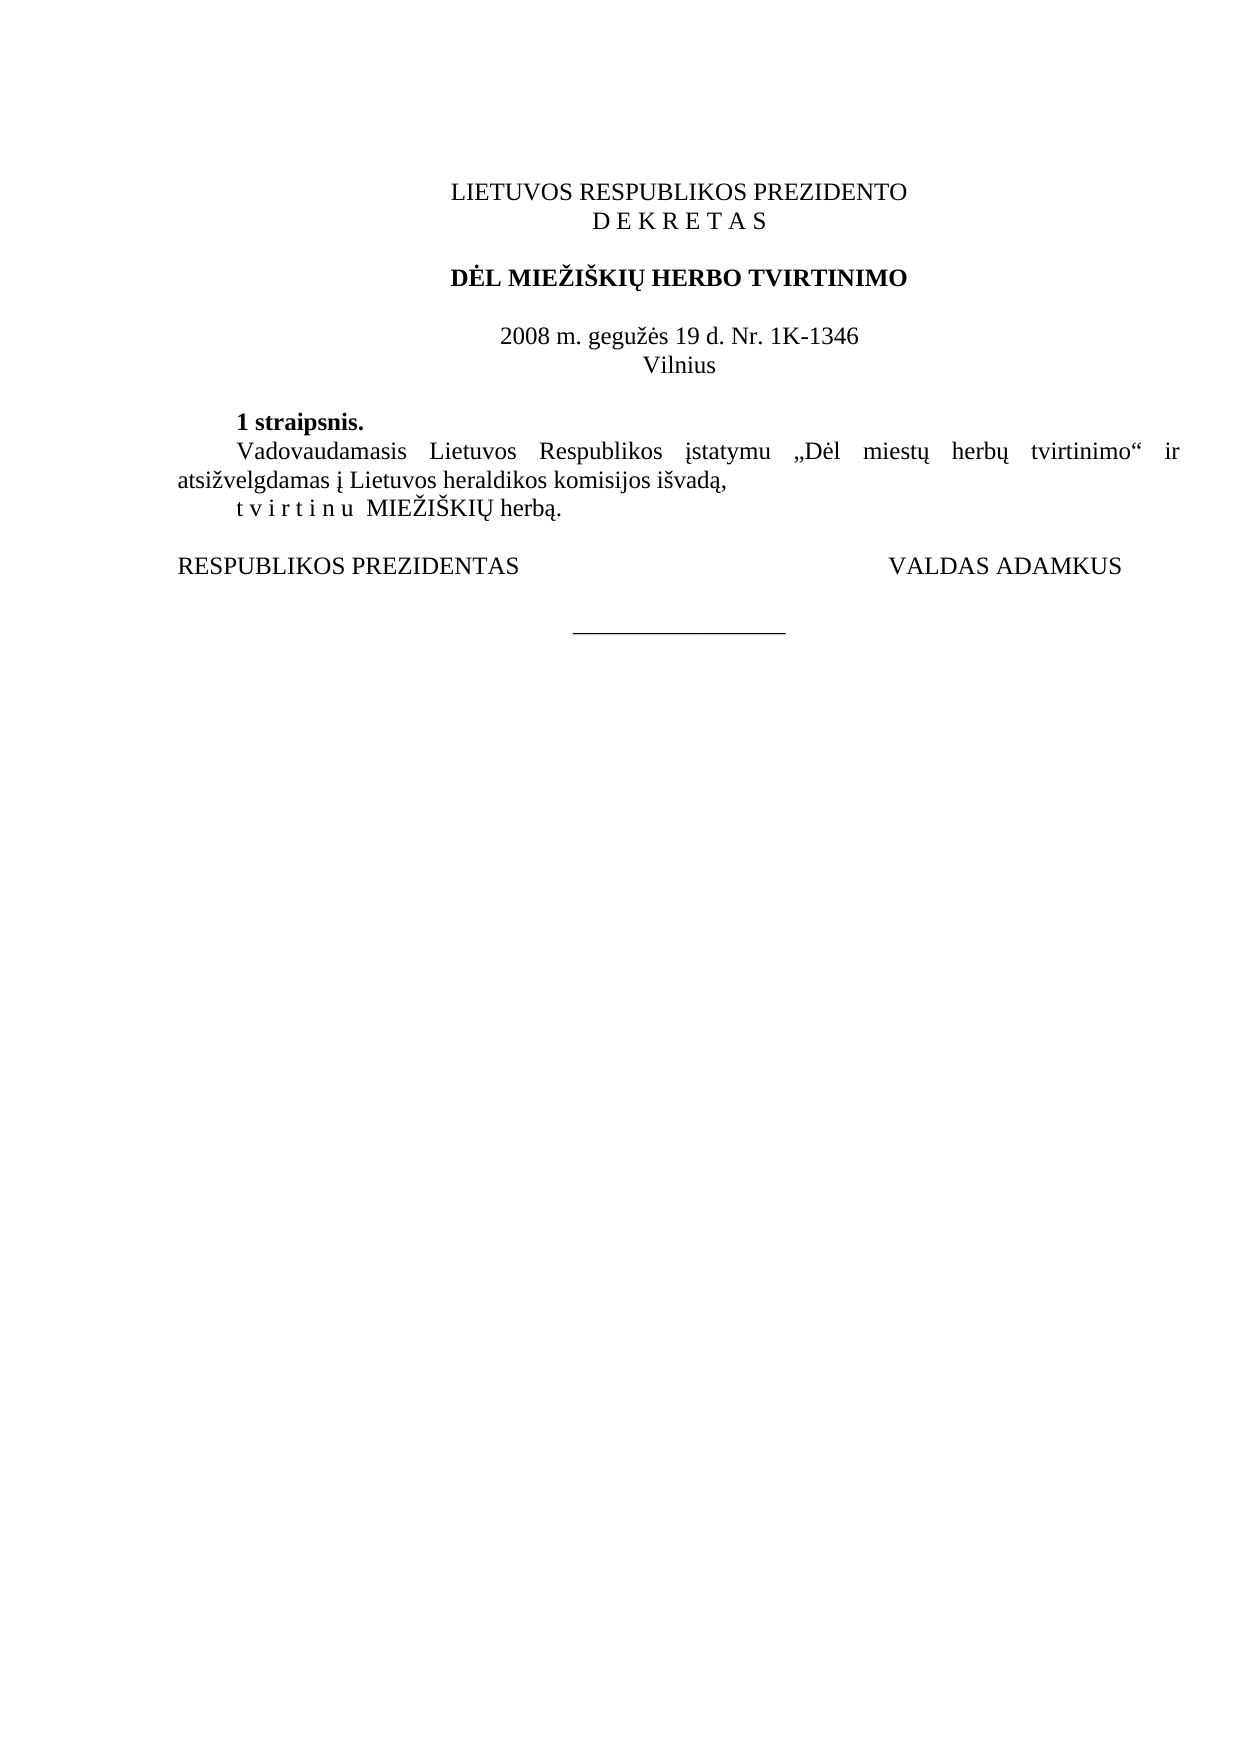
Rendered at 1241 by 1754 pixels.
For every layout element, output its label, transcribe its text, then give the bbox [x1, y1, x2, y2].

text _________________ [177, 608, 1181, 637]
text DEKRETAS [177, 206, 1181, 235]
text 1 straipsnis. [177, 407, 1181, 436]
text Vilnius [177, 350, 1181, 378]
text Vadovaudamasis Lietuvos Respublikos įstatymu „Dėl miestų herbų tvirtinimo“ ir atsižvelgdamas į Lietuvos heraldikos komisijos išvadą, [177, 436, 1181, 493]
text LIETUVOS RESPUBLIKOS PREZIDENTO [177, 177, 1181, 206]
text DĖL MIEŽIŠKIŲ HERBO TVIRTINIMO [177, 263, 1181, 292]
text tvirtinu MIEŽIŠKIŲ herbą. [177, 493, 1181, 522]
text 2008 m. gegužės 19 d. Nr. 1K-1346 [177, 321, 1181, 350]
text RESPUBLIKOS PREZIDENTAS VALDAS ADAMKUS [177, 551, 1181, 580]
